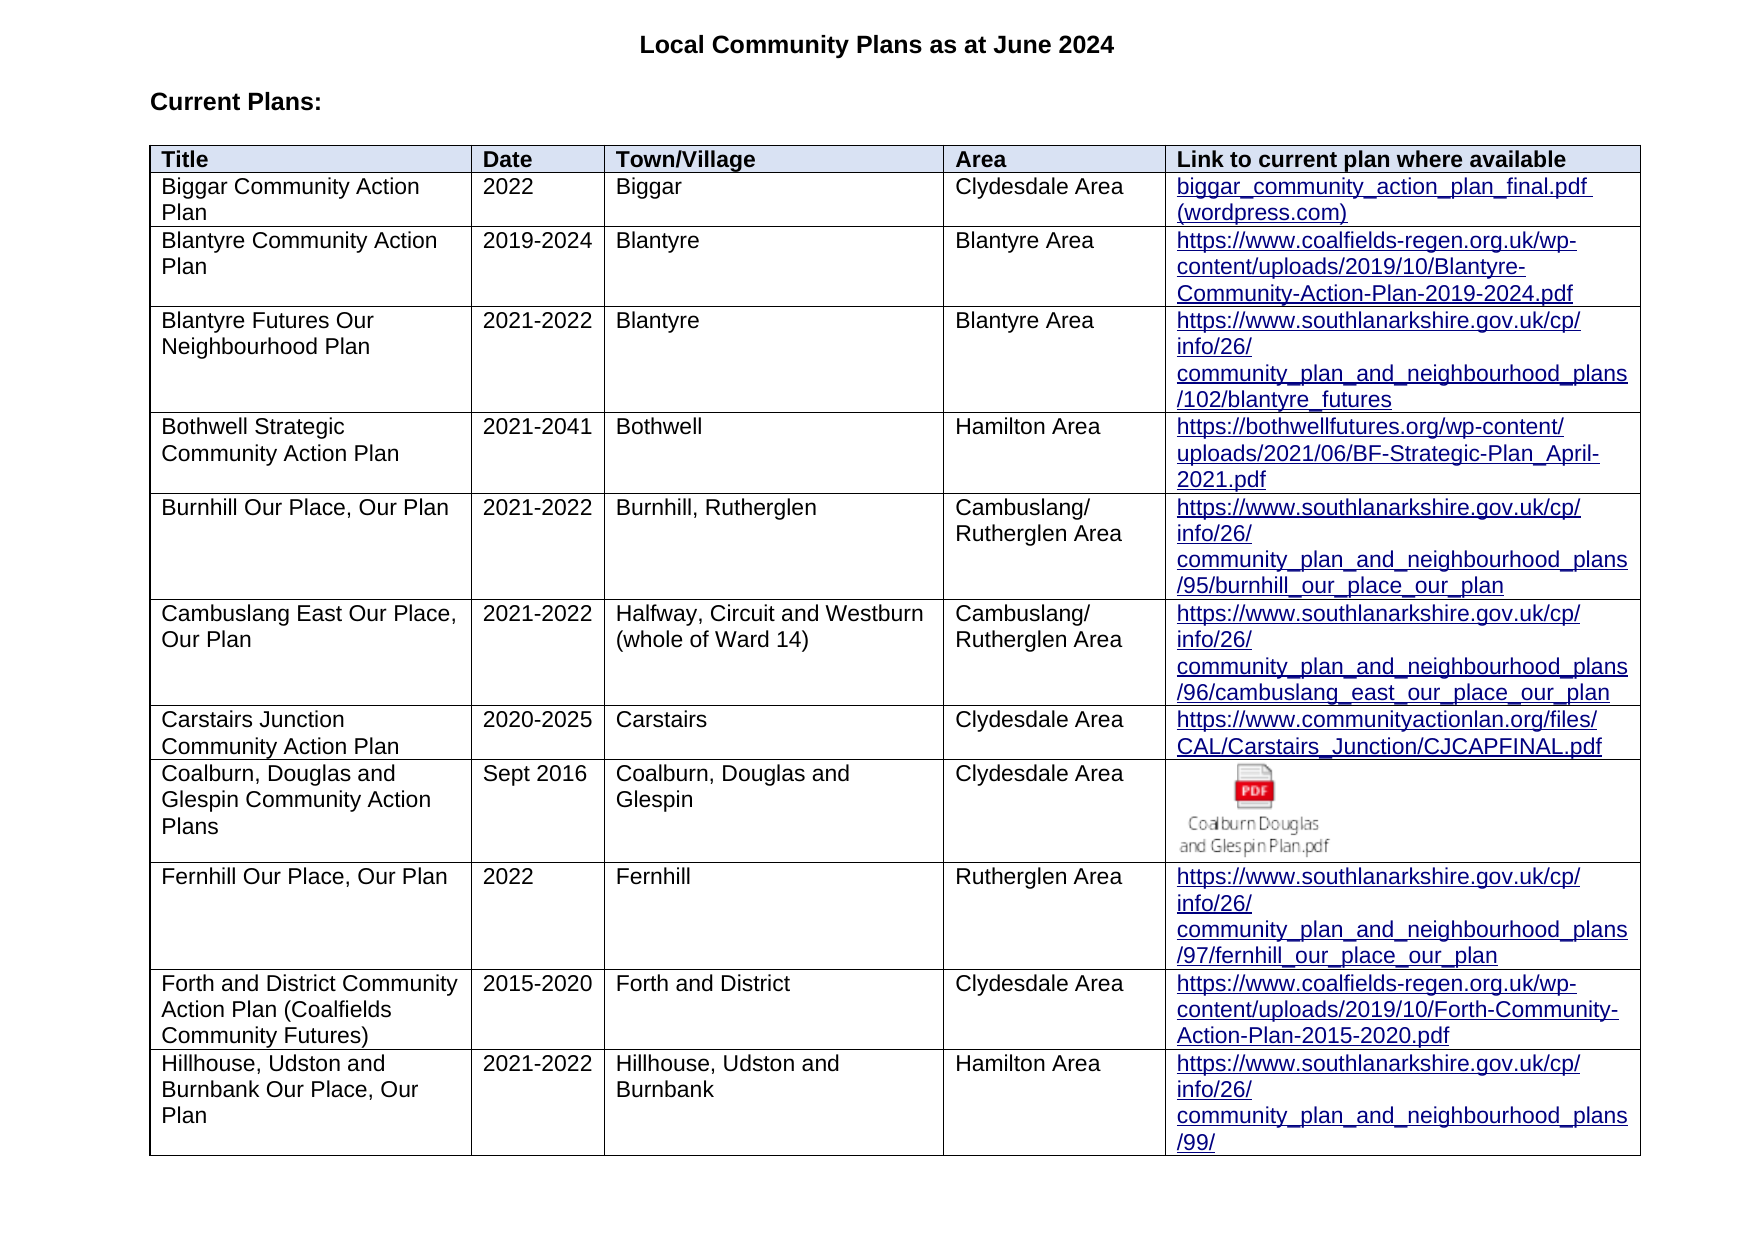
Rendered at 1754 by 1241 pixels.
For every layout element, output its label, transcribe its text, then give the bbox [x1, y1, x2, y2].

table_cell [1166, 760, 1640, 862]
table_cell Hillhouse, Udston and Burnbank [605, 1050, 943, 1155]
table_header Town/Village [605, 146, 943, 172]
table_cell Clydesdale Area [944, 706, 1165, 759]
table_cell Coalburn, Douglas and Glespin Community Action Plans [151, 760, 471, 862]
table_cell Carstairs Junction Community Action Plan [151, 706, 471, 759]
table_cell 2021-2041 [472, 413, 604, 492]
table_cell Cambuslang East Our Place, Our Plan [151, 600, 471, 705]
table_cell Clydesdale Area [944, 970, 1165, 1049]
table_cell Blantyre [605, 227, 943, 306]
table_cell 2021-2022 [472, 1050, 604, 1155]
table_cell Halfway, Circuit and Westburn (whole of Ward 14) [605, 600, 943, 705]
text Current Plans: [91, 87, 1604, 116]
table_cell https://www.southlanarkshire.gov.uk/cp/info/26/community_plan_and_neighbourhood_plans/99/ [1166, 1050, 1640, 1155]
table_cell Blantyre Futures Our Neighbourhood Plan [151, 307, 471, 412]
table_cell 2021-2022 [472, 307, 604, 412]
table_cell Cambuslang/ Rutherglen Area [944, 600, 1165, 705]
table_cell https://www.communityactionlan.org/files/CAL/Carstairs_Junction/CJCAPFINAL.pdf [1166, 706, 1640, 759]
table_cell Fernhill [605, 863, 943, 969]
table_cell Coalburn, Douglas and Glespin [605, 760, 943, 862]
table_cell Burnhill Our Place, Our Plan [151, 494, 471, 599]
table_cell 2019-2024 [472, 227, 604, 306]
table_cell https://bothwellfutures.org/wp-content/uploads/2021/06/BF-Strategic-Plan_April-2021.pdf [1166, 413, 1640, 492]
table_header Link to current plan where available [1166, 146, 1640, 172]
table_cell biggar_community_action_plan_final.pdf (wordpress.com) [1166, 173, 1640, 226]
table_cell Bothwell [605, 413, 943, 492]
table_cell https://www.coalfields-regen.org.uk/wp-content/uploads/2019/10/Forth-Community-Action-Plan-2015-2020.pdf [1166, 970, 1640, 1049]
table_header Date [472, 146, 604, 172]
table_cell 2022 [472, 173, 604, 226]
table_cell Biggar Community Action Plan [151, 173, 471, 226]
table_cell Carstairs [605, 706, 943, 759]
table_cell 2022 [472, 863, 604, 969]
text Local Community Plans as at June 2024 [150, 29, 1604, 58]
table_cell 2020-2025 [472, 706, 604, 759]
table_cell Burnhill, Rutherglen [605, 494, 943, 599]
table_cell 2021-2022 [472, 600, 604, 705]
table_cell Clydesdale Area [944, 173, 1165, 226]
table_cell Biggar [605, 173, 943, 226]
table_cell Bothwell Strategic Community Action Plan [151, 413, 471, 492]
table_cell Blantyre Area [944, 227, 1165, 306]
table_cell Fernhill Our Place, Our Plan [151, 863, 471, 969]
table_header Title [151, 146, 471, 172]
table_cell 2021-2022 [472, 494, 604, 599]
table_cell Hamilton Area [944, 413, 1165, 492]
table_cell Sept 2016 [472, 760, 604, 862]
table_cell 2015-2020 [472, 970, 604, 1049]
table_header Area [944, 146, 1165, 172]
table_cell Hamilton Area [944, 1050, 1165, 1155]
table_cell Forth and District Community Action Plan (Coalfields Community Futures) [151, 970, 471, 1049]
table_cell Blantyre Community Action Plan [151, 227, 471, 306]
table_cell Hillhouse, Udston and Burnbank Our Place, Our Plan [151, 1050, 471, 1155]
table_cell Blantyre Area [944, 307, 1165, 412]
table_cell Rutherglen Area [944, 863, 1165, 969]
table_cell https://www.southlanarkshire.gov.uk/cp/info/26/community_plan_and_neighbourhood_plans/95/burnhill_our_place_our_plan [1166, 494, 1640, 599]
table_cell https://www.southlanarkshire.gov.uk/cp/info/26/community_plan_and_neighbourhood_plans/96/cambuslang_east_our_place_our_plan [1166, 600, 1640, 705]
table_cell Clydesdale Area [944, 760, 1165, 862]
table_cell https://www.coalfields-regen.org.uk/wp-content/uploads/2019/10/Blantyre-Community-Action-Plan-2019-2024.pdf [1166, 227, 1640, 306]
table_cell Blantyre [605, 307, 943, 412]
table_cell https://www.southlanarkshire.gov.uk/cp/info/26/community_plan_and_neighbourhood_plans/102/blantyre_futures [1166, 307, 1640, 412]
table_cell Forth and District [605, 970, 943, 1049]
table_cell https://www.southlanarkshire.gov.uk/cp/info/26/community_plan_and_neighbourhood_plans/97/fernhill_our_place_our_plan [1166, 863, 1640, 969]
table_cell Cambuslang/ Rutherglen Area [944, 494, 1165, 599]
